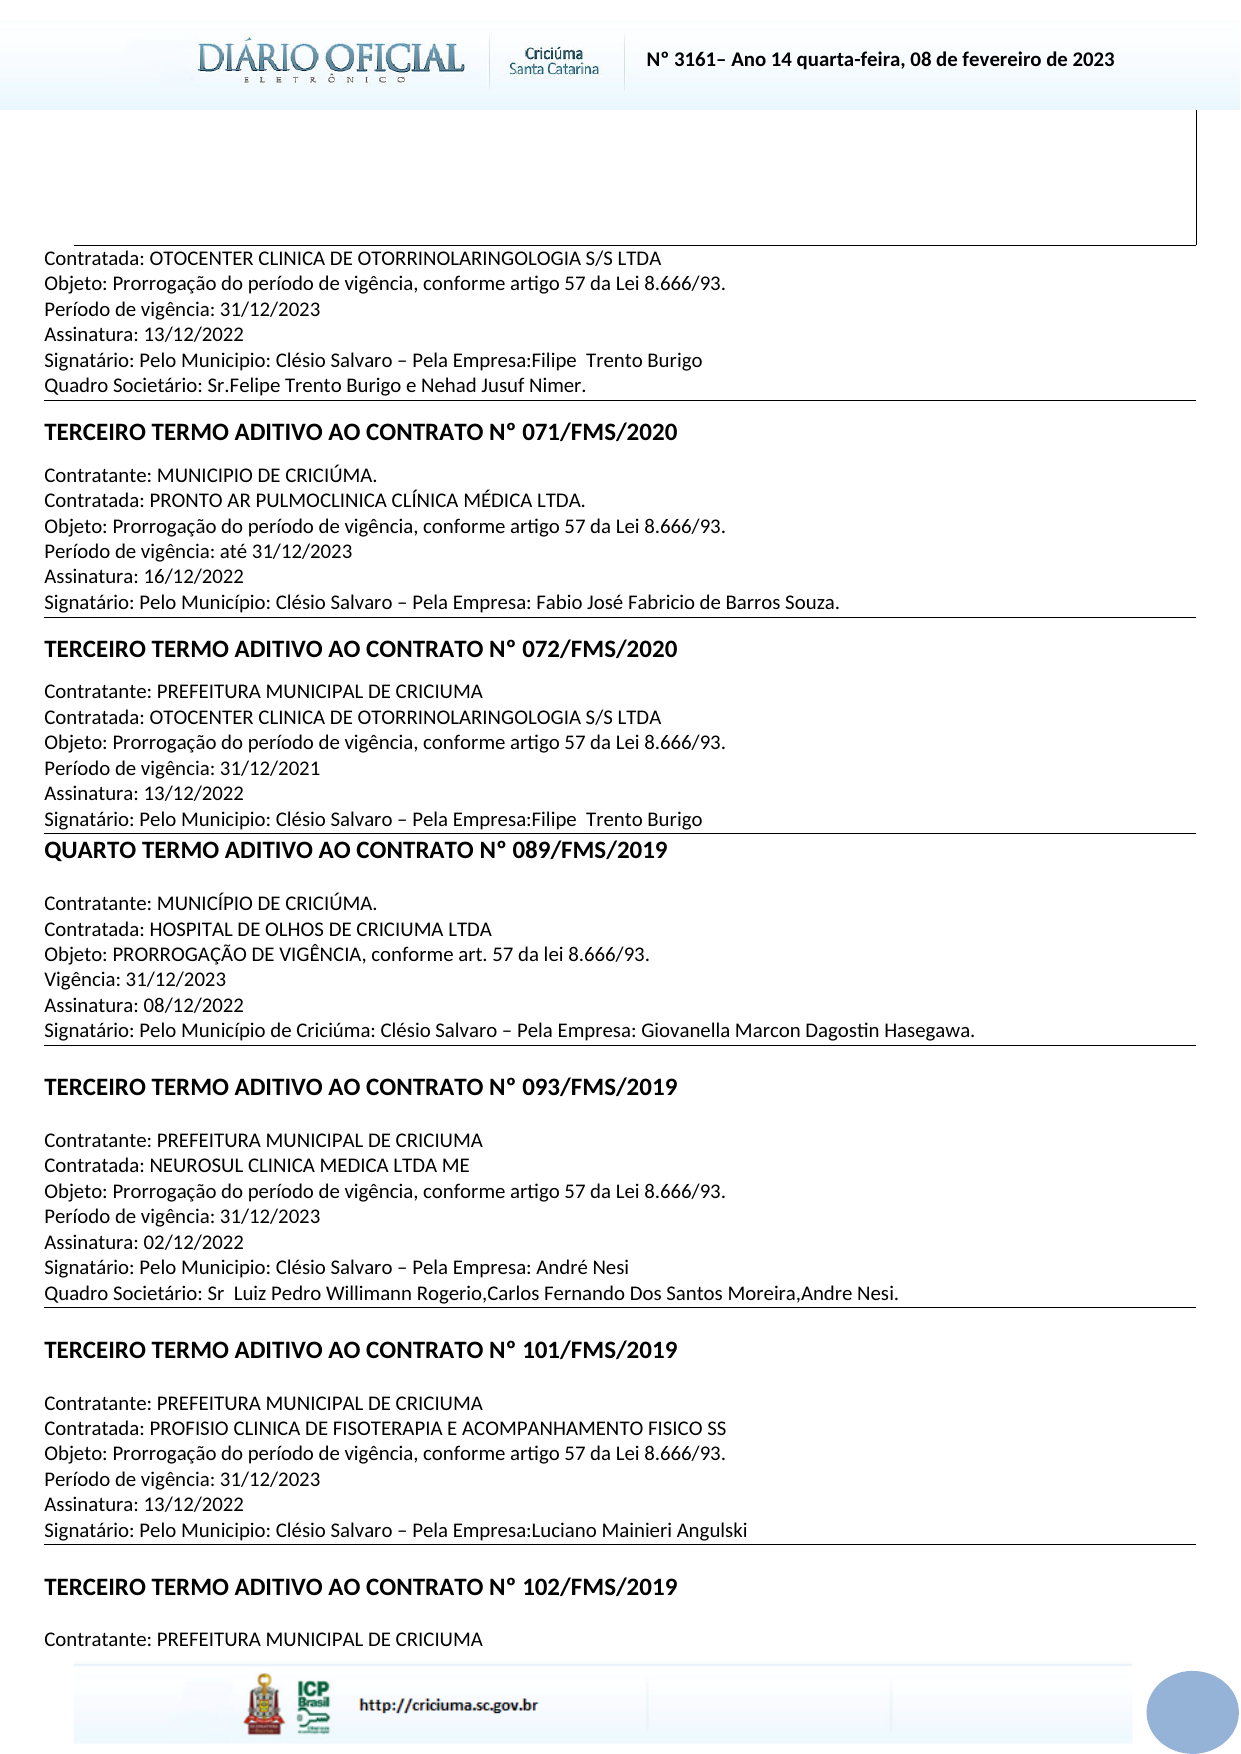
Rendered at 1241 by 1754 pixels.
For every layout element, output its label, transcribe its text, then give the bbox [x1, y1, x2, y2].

text Assinatura: 02/12/2022 [44, 1229, 1196, 1254]
text Signatário: Pelo Municipio: Clésio Salvaro – Pela Empresa: André Nesi [44, 1254, 1196, 1280]
text Quadro Societário: Sr Luiz Pedro Willimann Rogerio,Carlos Fernando Dos Santos Moreira,Andre Nesi. [44, 1280, 1196, 1307]
text Período de vigência: 31/12/2023 [44, 1203, 1196, 1229]
text Assinatura: 16/12/2022 [44, 564, 1196, 589]
text Assinatura: 08/12/2022 [44, 992, 1196, 1017]
text Objeto: Prorrogação do período de vigência, conforme artigo 57 da Lei 8.666/93. [44, 729, 1196, 755]
text Contratada: OTOCENTER CLINICA DE OTORRINOLARINGOLOGIA S/S LTDA [44, 245, 1196, 271]
text Contratante: PREFEITURA MUNICIPAL DE CRICIUMA [44, 1127, 1196, 1153]
text Objeto: Prorrogação do período de vigência, conforme artigo 57 da Lei 8.666/93. [44, 1441, 1196, 1466]
text Contratante: PREFEITURA MUNICIPAL DE CRICIUMA [44, 1390, 1196, 1415]
text Quadro Societário: Sr.Felipe Trento Burigo e Nehad Jusuf Nimer. [44, 372, 1196, 400]
text Contratante: MUNICIPIO DE CRICIÚMA. [44, 462, 1196, 487]
text Contratada: NEUROSUL CLINICA MEDICA LTDA ME [44, 1153, 1196, 1178]
text Signatário: Pelo Município de Criciúma: Clésio Salvaro – Pela Empresa: Giovanella Marcon Dagostin Hasegawa. [44, 1017, 1196, 1045]
text Assinatura: 13/12/2022 [44, 1491, 1196, 1517]
text Objeto: Prorrogação do período de vigência, conforme artigo 57 da Lei 8.666/93. [44, 513, 1196, 538]
text Objeto: Prorrogação do período de vigência, conforme artigo 57 da Lei 8.666/93. [44, 271, 1196, 296]
text Signatário: Pelo Municipio: Clésio Salvaro – Pela Empresa:Filipe Trento Burigo [44, 347, 1196, 372]
text TERCEIRO TERMO ADITIVO AO CONTRATO Nº 071/FMS/2020 [44, 416, 1196, 447]
text Contratante: MUNICÍPIO DE CRICIÚMA. [44, 890, 1196, 916]
text Signatário: Pelo Municipio: Clésio Salvaro – Pela Empresa:Luciano Mainieri Angulski [44, 1517, 1196, 1544]
text Contratada: PROFISIO CLINICA DE FISOTERAPIA E ACOMPANHAMENTO FISICO SS [44, 1415, 1196, 1441]
text Período de vigência: 31/12/2023 [44, 1466, 1196, 1491]
text Assinatura: 13/12/2022 [44, 780, 1196, 806]
text Contratante: PREFEITURA MUNICIPAL DE CRICIUMA [44, 1627, 1196, 1652]
text TERCEIRO TERMO ADITIVO AO CONTRATO Nº 101/FMS/2019 [44, 1334, 1196, 1364]
text TERCEIRO TERMO ADITIVO AO CONTRATO Nº 093/FMS/2019 [44, 1071, 1196, 1102]
text TERCEIRO TERMO ADITIVO AO CONTRATO Nº 072/FMS/2020 [44, 633, 1196, 663]
text Vigência: 31/12/2023 [44, 967, 1196, 992]
text Período de vigência: 31/12/2021 [44, 755, 1196, 780]
text Contratante: PREFEITURA MUNICIPAL DE CRICIUMA [44, 679, 1196, 704]
text Período de vigência: 31/12/2023 [44, 296, 1196, 321]
text Período de vigência: até 31/12/2023 [44, 538, 1196, 564]
text Signatário: Pelo Municipio: Clésio Salvaro – Pela Empresa:Filipe Trento Burigo [44, 806, 1196, 833]
text Contratada: OTOCENTER CLINICA DE OTORRINOLARINGOLOGIA S/S LTDA [44, 704, 1196, 729]
text QUARTO TERMO ADITIVO AO CONTRATO Nº 089/FMS/2019 [44, 834, 1196, 865]
text Signatário: Pelo Município: Clésio Salvaro – Pela Empresa: Fabio José Fabricio de Barros Souza. [44, 589, 1196, 617]
text Objeto: Prorrogação do período de vigência, conforme artigo 57 da Lei 8.666/93. [44, 1178, 1196, 1203]
text Contratada: HOSPITAL DE OLHOS DE CRICIUMA LTDA [44, 916, 1196, 941]
text Objeto: PRORROGAÇÃO DE VIGÊNCIA, conforme art. 57 da lei 8.666/93. [44, 941, 1196, 967]
text Contratada: PRONTO AR PULMOCLINICA CLÍNICA MÉDICA LTDA. [44, 487, 1196, 513]
text Assinatura: 13/12/2022 [44, 321, 1196, 347]
text TERCEIRO TERMO ADITIVO AO CONTRATO Nº 102/FMS/2019 [44, 1571, 1196, 1601]
